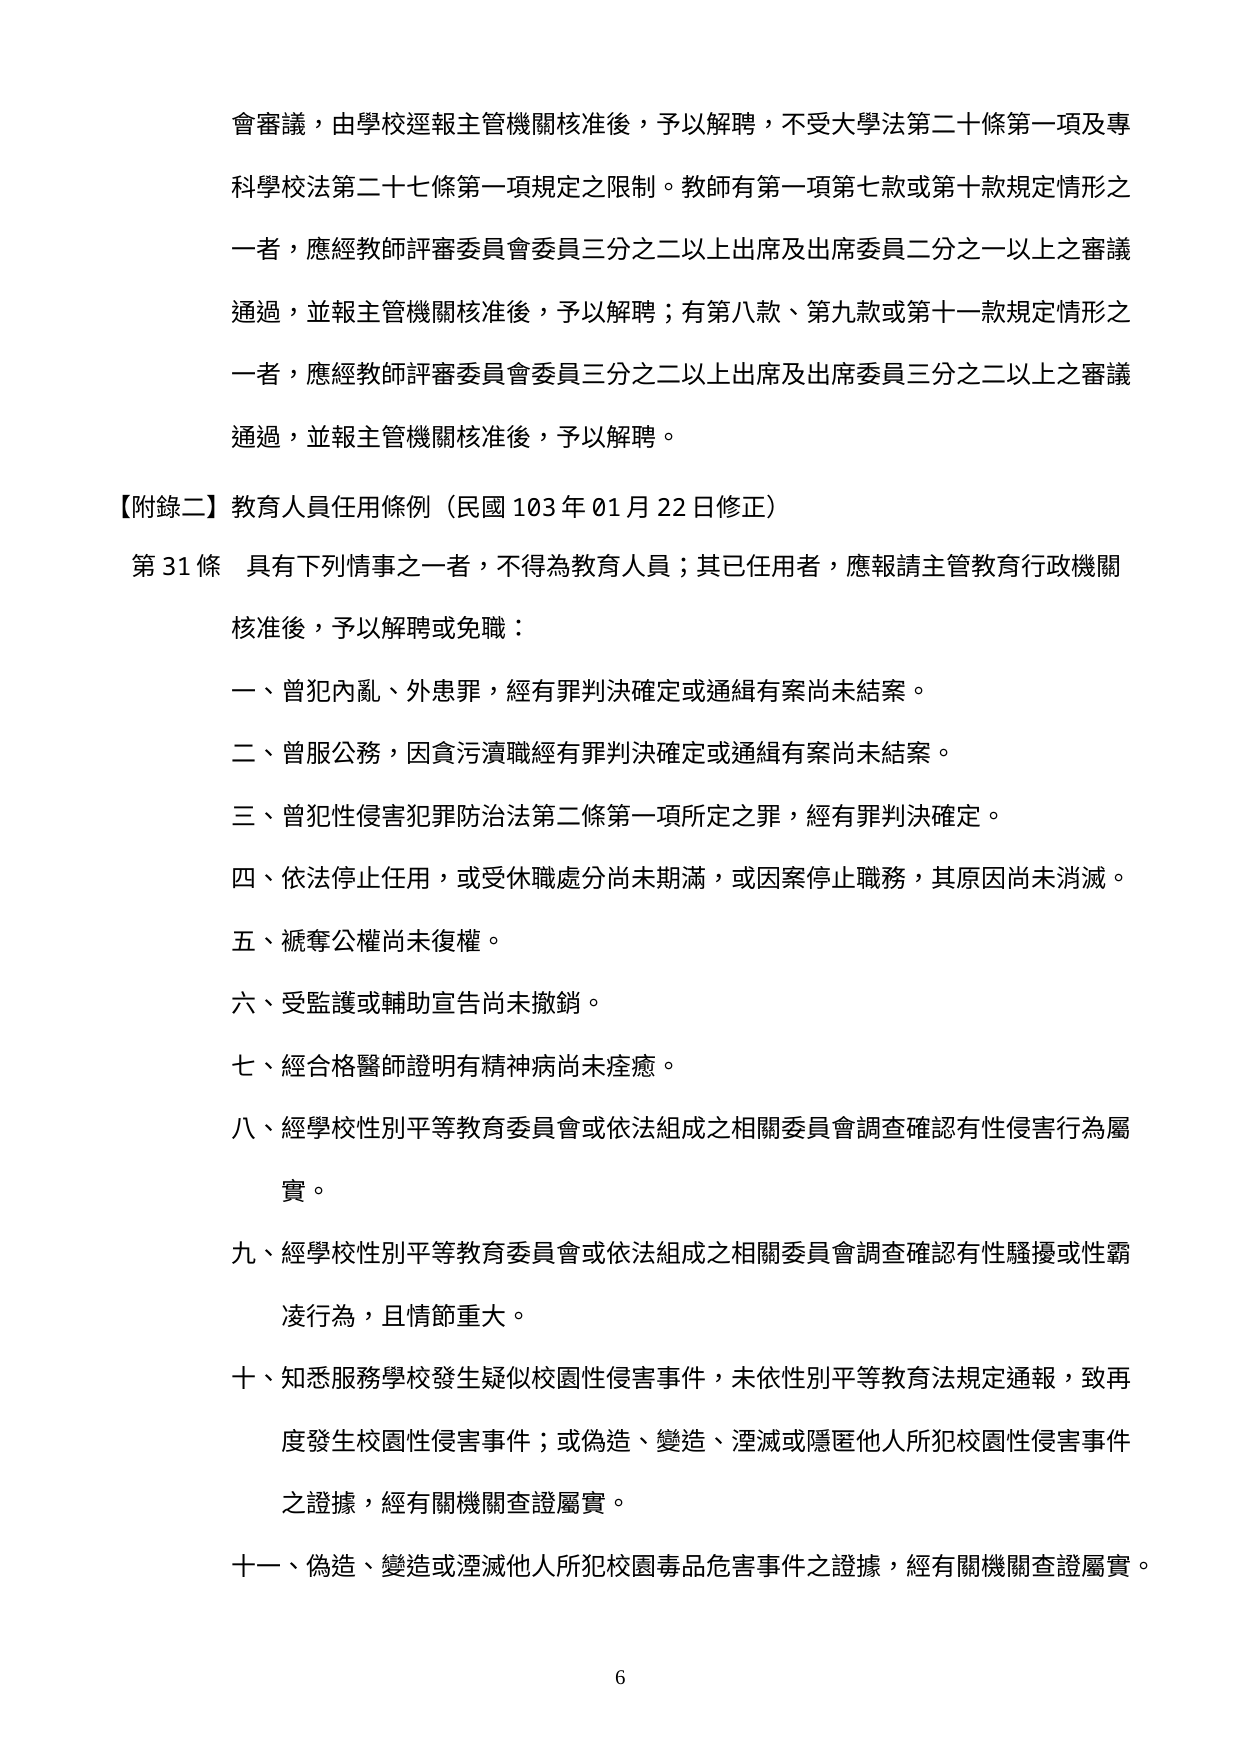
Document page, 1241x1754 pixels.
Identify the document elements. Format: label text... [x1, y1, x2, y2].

text 五、褫奪公權尚未復權。 [231, 898, 1134, 960]
text 九、經學校性別平等教育委員會或依法組成之相關委員會調查確認有性騷擾或性霸凌行為，且情節重大。 [231, 1210, 1134, 1335]
text 【附錄二】教育人員任用條例（民國103年01月22日修正） [106, 489, 1134, 523]
text 會審議，由學校逕報主管機關核准後，予以解聘，不受大學法第二十條第一項及專科學校法第二十七條第一項規定之限制。教師有第一項第七款或第十款規定情形之一者，應經教師評審委員會委員三分之二以上出席及出席委員二分之一以上之審議通過，並報主管機關核准後，予以解聘；有第八款、第九款或第十一款規定情形之一者，應經教師評審委員會委員三分之二以上出席及出席委員三分之二以上之審議通過，並報主管機關核准後，予以解聘。 [231, 81, 1134, 456]
text 一、曾犯內亂、外患罪，經有罪判決確定或通緝有案尚未結案。 [231, 648, 1134, 710]
text 六、受監護或輔助宣告尚未撤銷。 [231, 960, 1134, 1023]
text 第31條 具有下列情事之一者，不得為教育人員；其已任用者，應報請主管教育行政機關核准後，予以解聘或免職： [131, 523, 1134, 648]
text 四、依法停止任用，或受休職處分尚未期滿，或因案停止職務，其原因尚未消滅。 [231, 835, 1134, 898]
text 十、知悉服務學校發生疑似校園性侵害事件，未依性別平等教育法規定通報，致再度發生校園性侵害事件；或偽造、變造、湮滅或隱匿他人所犯校園性侵害事件之證據，經有關機關查證屬實。 [231, 1335, 1134, 1523]
text 三、曾犯性侵害犯罪防治法第二條第一項所定之罪，經有罪判決確定。 [231, 773, 1134, 835]
text 八、經學校性別平等教育委員會或依法組成之相關委員會調查確認有性侵害行為屬實。 [231, 1085, 1134, 1210]
text 二、曾服公務，因貪污瀆職經有罪判決確定或通緝有案尚未結案。 [231, 710, 1134, 773]
text 十一、偽造、變造或湮滅他人所犯校園毒品危害事件之證據，經有關機關查證屬實。 [231, 1523, 1134, 1585]
text 七、經合格醫師證明有精神病尚未痊癒。 [231, 1023, 1134, 1085]
